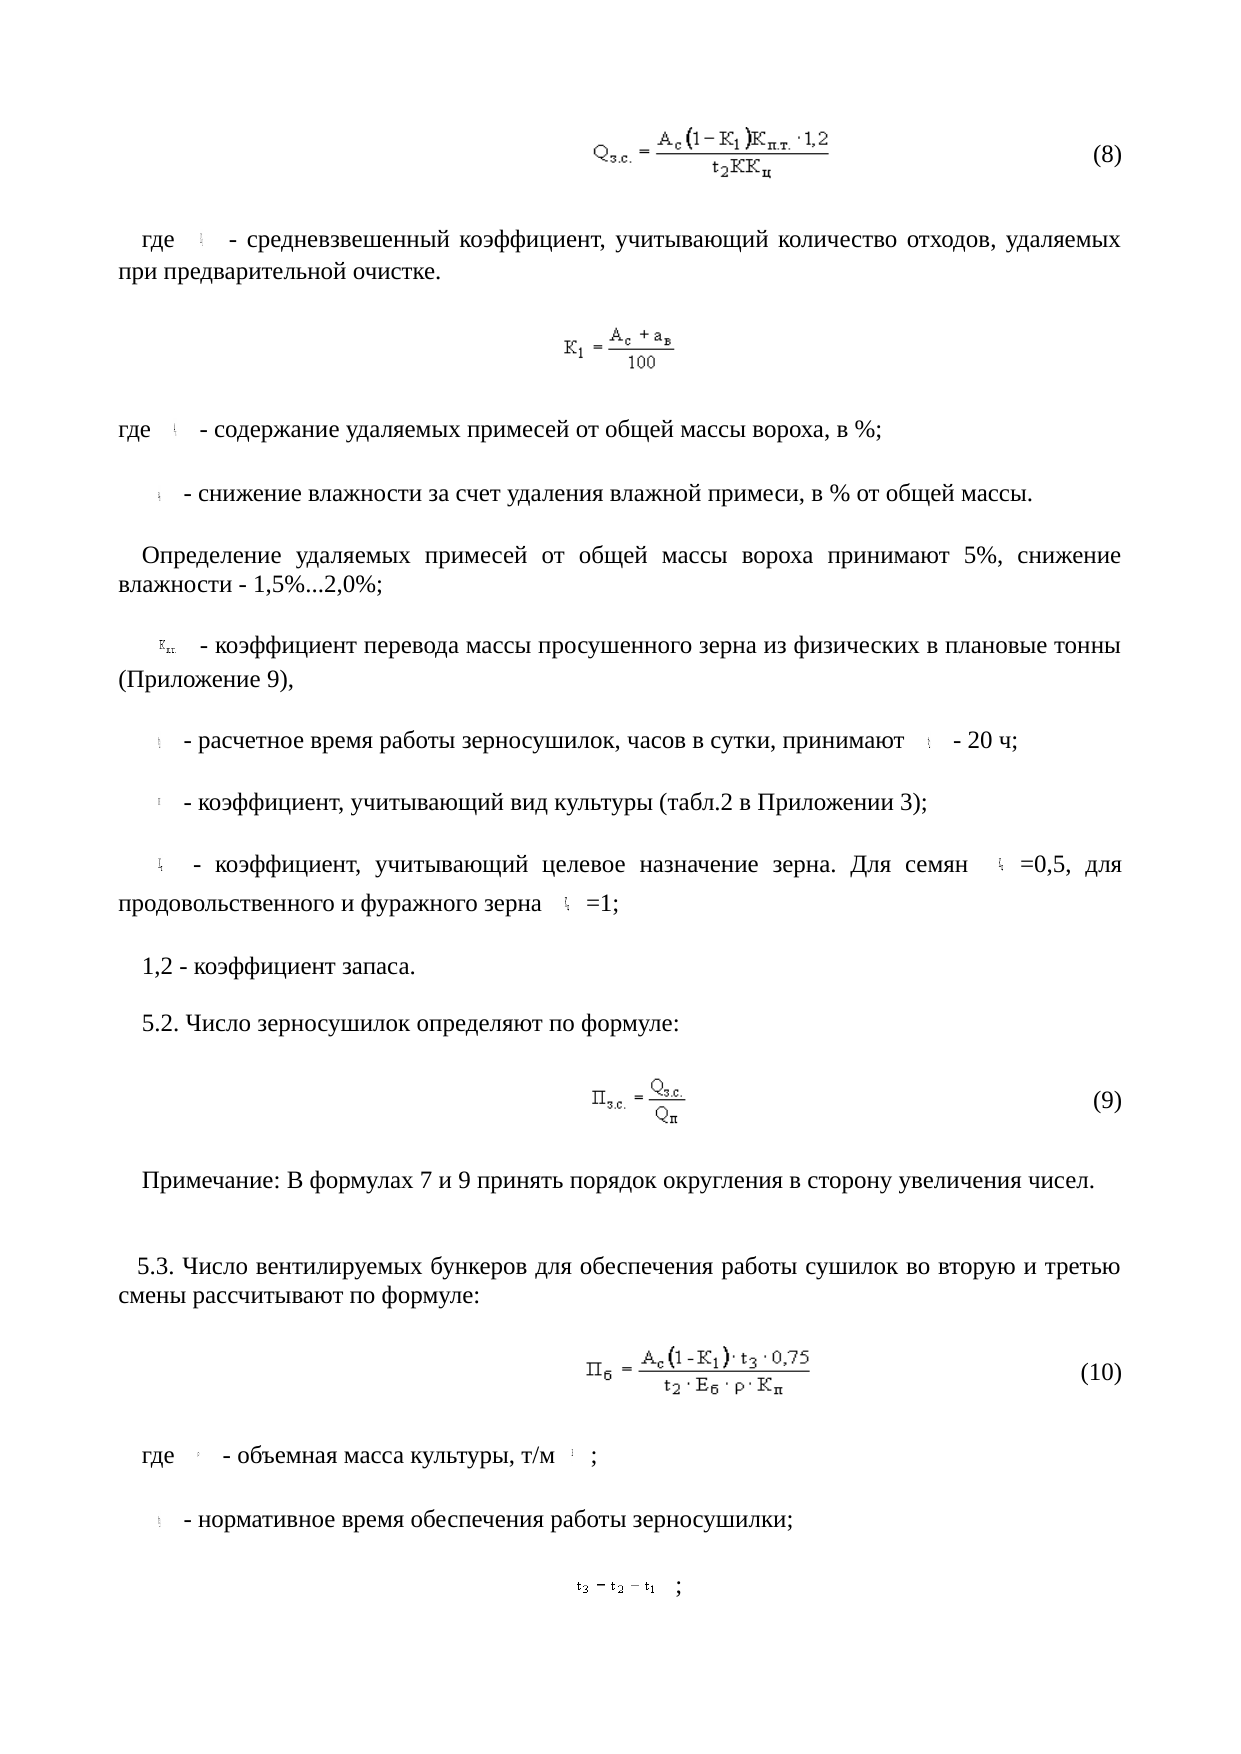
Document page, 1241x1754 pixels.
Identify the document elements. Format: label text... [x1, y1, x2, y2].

text - коэффициент, учитывающий целевое назначение зернa. Для семян =0,5, для продовольственного и фуражного зерна =1; [118, 844, 1122, 922]
text - коэффициент перевода массы просушенного зерна из физических в плановые тонны (Приложение 9), [118, 627, 1122, 693]
text [118, 1567, 558, 1605]
picture [574, 1576, 659, 1596]
picture [998, 853, 1004, 874]
picture [590, 1075, 689, 1128]
text - снижение влажности за счет удаления влажной примеси, в % от общей массы. [177, 476, 1122, 512]
text - расчетное время работы зерносушилок, часов в сутки, принимают - 20 ч; [118, 722, 1122, 758]
picture [158, 636, 177, 656]
picture [562, 322, 678, 372]
text (10) [830, 1337, 1122, 1408]
text - содержание удаляемых примесей от общей массы вороха, в %; [193, 410, 1122, 447]
picture [564, 892, 570, 914]
text ; [675, 1567, 1122, 1605]
text (8) [849, 118, 1122, 192]
picture [158, 854, 163, 873]
text 5.2. Число зерносушилок определяют по формуле: [118, 1008, 1122, 1037]
text [118, 1066, 574, 1136]
text [118, 118, 574, 192]
text 5.3. Число вентилируемых бункеров для обеспечения работы сушилок во вторую и третью смены рассчитывают по формуле: [118, 1251, 1122, 1309]
picture [173, 418, 177, 439]
text Определение удаляемых примесей от общей массы вороха принимают 5%, снижение влажности - 1,5%...2,0%; [118, 541, 1122, 598]
text [118, 1337, 568, 1408]
text где - объемная масса культуры, т/м [118, 1437, 555, 1472]
picture [584, 1346, 814, 1399]
text ; [590, 1437, 1122, 1472]
text Примечание: В формулах 7 и 9 принять порядок округления в сторону увеличения чисел. [118, 1165, 1122, 1194]
text - коэффициент, учитывающий вид культуры (табл.2 в Приложении 3); [118, 787, 1122, 815]
text - нормативное время обеспечения работы зерносушилки; [177, 1501, 1122, 1539]
text где - средневзвешенный коэффициент, учитывающий количество отходов, удаляемых при предварительной очистке. [118, 220, 1122, 285]
picture [590, 127, 833, 183]
text где [118, 410, 157, 447]
text (9) [705, 1066, 1122, 1136]
picture [927, 731, 931, 750]
text 1,2 - коэффициент запаса. [118, 951, 1122, 980]
